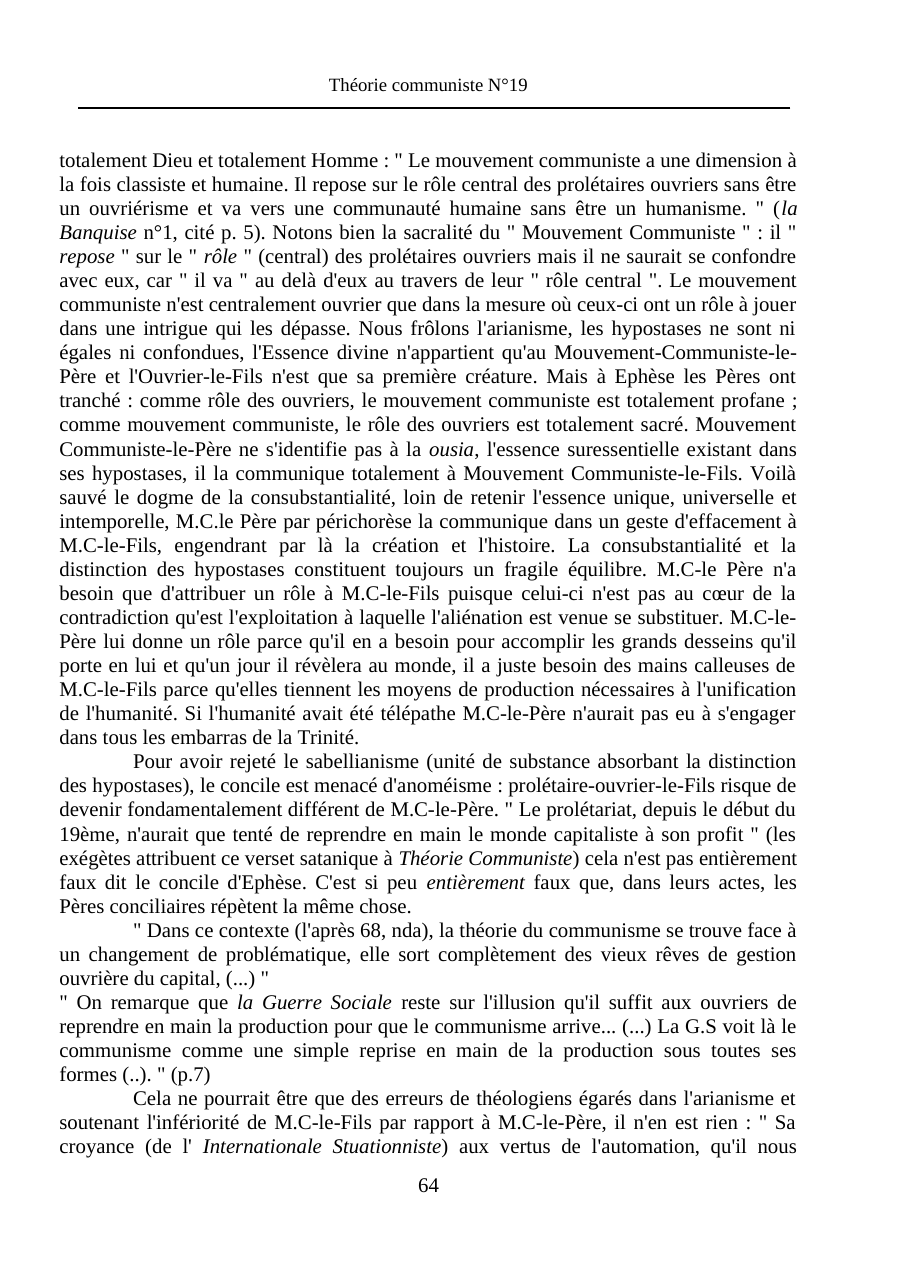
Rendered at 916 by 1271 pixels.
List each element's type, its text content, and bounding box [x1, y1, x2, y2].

text totalement Dieu et totalement Homme : " Le mouvement communiste a une dimension à la fois classiste et humaine. Il repose sur le rôle central des prolétaires ouvriers sans être un ouvriérisme et va vers une communauté humaine sans être un humanisme. " (la Banquise n°1, cité p. 5). Notons bien la sacralité du " Mouvement Communiste " : il " repose " sur le " rôle " (central) des prolétaires ouvriers mais il ne saurait se confondre avec eux, car " il va " au delà d'eux au travers de leur " rôle central ". Le mouvement communiste n'est centralement ouvrier que dans la mesure où ceux-ci ont un rôle à jouer dans une intrigue qui les dépasse. Nous frôlons l'arianisme, les hypostases ne sont ni égales ni confondues, l'Essence divine n'appartient qu'au Mouvement-Communiste-le-Père et l'Ouvrier-le-Fils n'est que sa première créature. Mais à Ephèse les Pères ont tranché : comme rôle des ouvriers, le mouvement communiste est totalement profane ; comme mouvement communiste, le rôle des ouvriers est totalement sacré. Mouvement Communiste-le-Père ne s'identifie pas à la ousia, l'essence suressentielle existant dans ses hypostases, il la communique totalement à Mouvement Communiste-le-Fils. Voilà sauvé le dogme de la consubstantialité, loin de retenir l'essence unique, universelle et intemporelle, M.C.le Père par périchorèse la communique dans un geste d'effacement à M.C-le-Fils, engendrant par là la création et l'histoire. La consubstantialité et la distinction des hypostases constituent toujours un fragile équilibre. M.C-le Père n'a besoin que d'attribuer un rôle à M.C-le-Fils puisque celui-ci n'est pas au cœur de la contradiction qu'est l'exploitation à laquelle l'aliénation est venue se substituer. M.C-le-Père lui donne un rôle parce qu'il en a besoin pour accomplir les grands desseins qu'il porte en lui et qu'un jour il révèlera au monde, il a juste besoin des mains calleuses de M.C-le-Fils parce qu'elles tiennent les moyens de production nécessaires à l'unification de l'humanité. Si l'humanité avait été télépathe M.C-le-Père n'aurait pas eu à s'engager dans tous les embarras de la Trinité. [59, 148, 797, 749]
text Cela ne pourrait être que des erreurs de théologiens égarés dans l'arianisme et soutenant l'infériorité de M.C-le-Fils par rapport à M.C-le-Père, il n'en est rien : " Sa croyance (de l' Internationale Stuationniste) aux vertus de l'automation, qu'il nous [59, 1086, 797, 1158]
text Pour avoir rejeté le sabellianisme (unité de substance absorbant la distinction des hypostases), le concile est menacé d'anoméisme : prolétaire-ouvrier-le-Fils risque de devenir fondamentalement différent de M.C-le-Père. " Le prolétariat, depuis le début du 19ème, n'aurait que tenté de reprendre en main le monde capitaliste à son profit " (les exégètes attribuent ce verset satanique à Théorie Communiste) cela n'est pas entièrement faux dit le concile d'Ephèse. C'est si peu entièrement faux que, dans leurs actes, les Pères conciliaires répètent la même chose. [59, 749, 797, 918]
text " On remarque que la Guerre Sociale reste sur l'illusion qu'il suffit aux ouvriers de reprendre en main la production pour que le communisme arrive... (...) La G.S voit là le communisme comme une simple reprise en main de la production sous toutes ses formes (..). " (p.7) [59, 990, 797, 1086]
text " Dans ce contexte (l'après 68, nda), la théorie du communisme se trouve face à un changement de problématique, elle sort complètement des vieux rêves de gestion ouvrière du capital, (...) " [59, 918, 797, 990]
